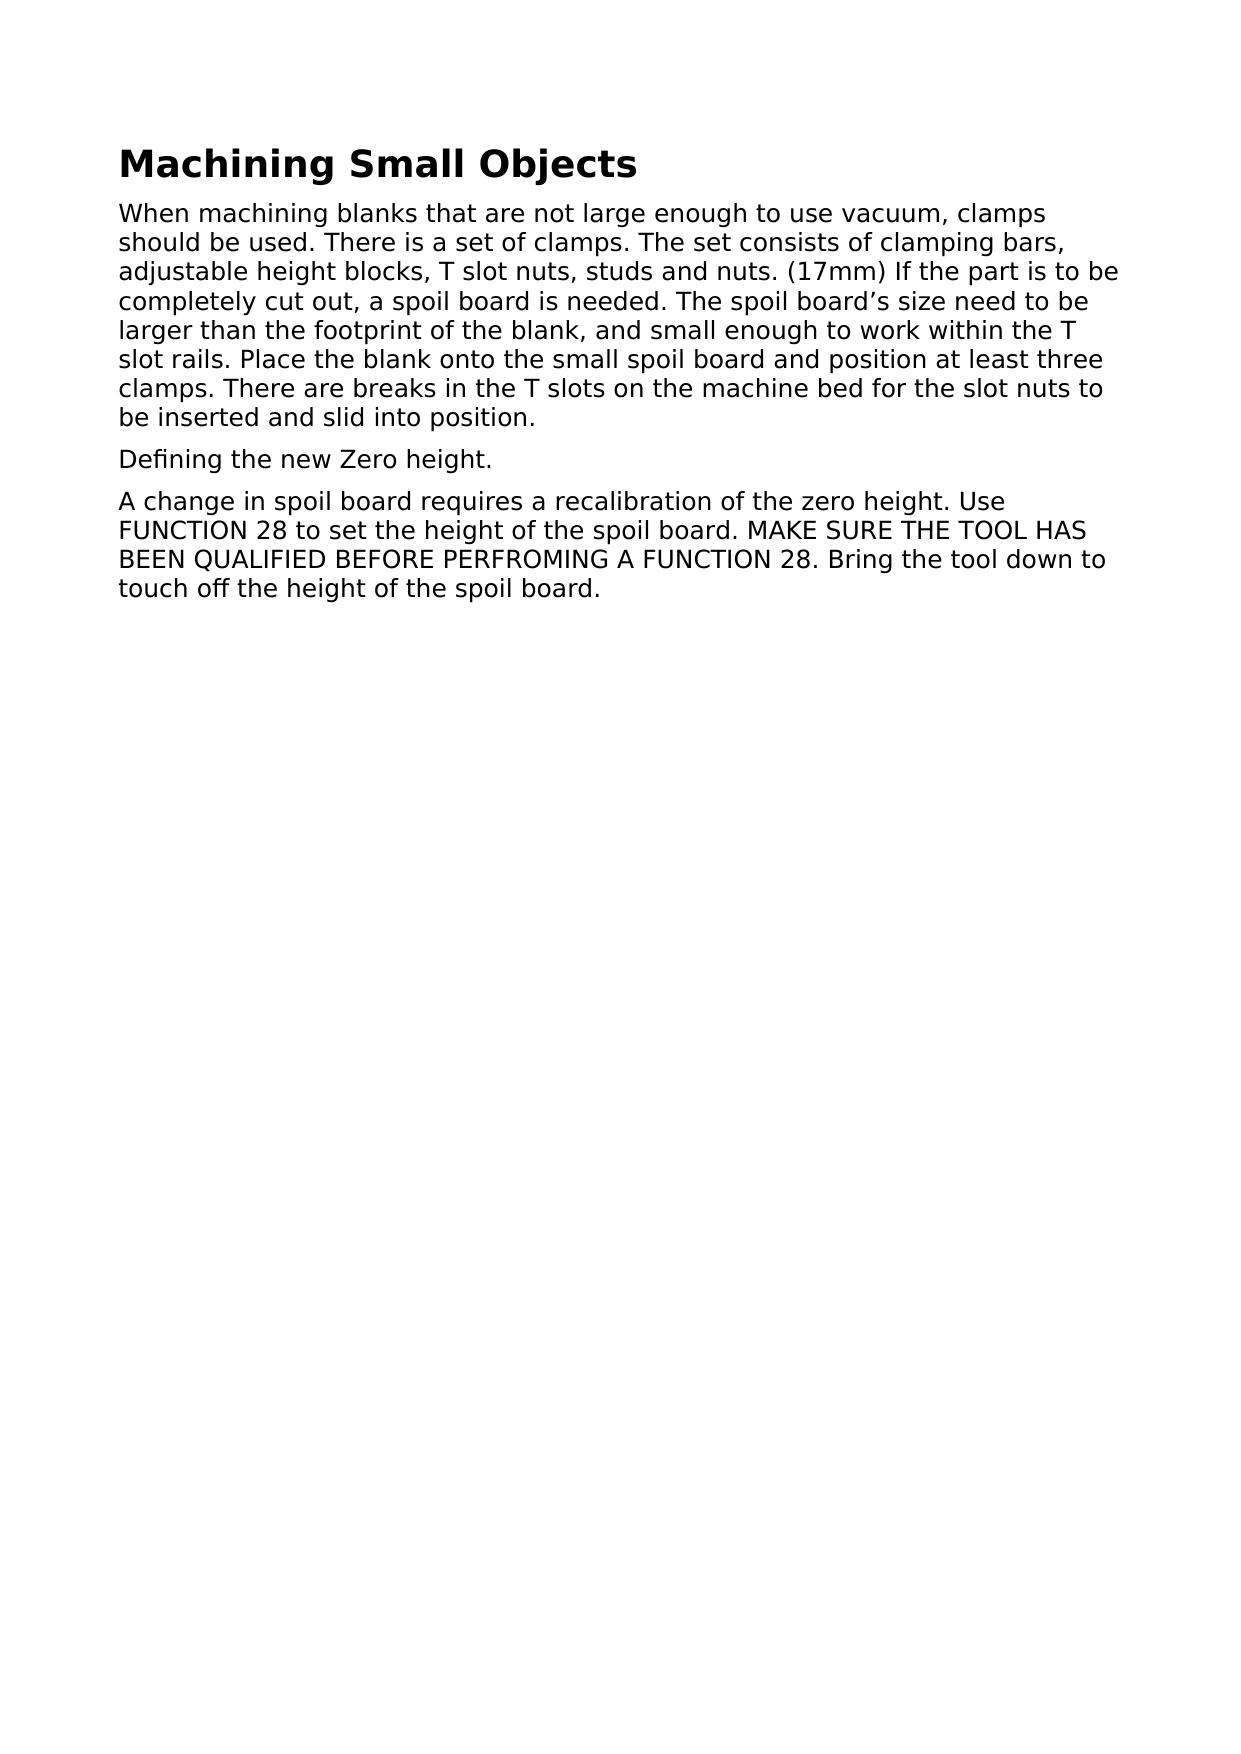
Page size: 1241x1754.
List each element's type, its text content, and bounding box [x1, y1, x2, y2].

text Defining the new Zero height. [118, 445, 1122, 474]
text When machining blanks that are not large enough to use vacuum, clamps should be used. There is a set of clamps. The set consists of clamping bars, adjustable height blocks, T slot nuts, studs and nuts. (17mm) If the part is to be completely cut out, a spoil board is needed. The spoil board’s size need to be larger than the footprint of the blank, and small enough to work within the T slot rails. Place the blank onto the small spoil board and position at least three clamps. There are breaks in the T slots on the machine bed for the slot nuts to be inserted and slid into position. [118, 199, 1122, 433]
subtitle Machining Small Objects [118, 143, 1122, 187]
text A change in spoil board requires a recalibration of the zero height. Use FUNCTION 28 to set the height of the spoil board. MAKE SURE THE TOOL HAS BEEN QUALIFIED BEFORE PERFROMING A FUNCTION 28. Bring the tool down to touch off the height of the spoil board. [118, 487, 1122, 603]
